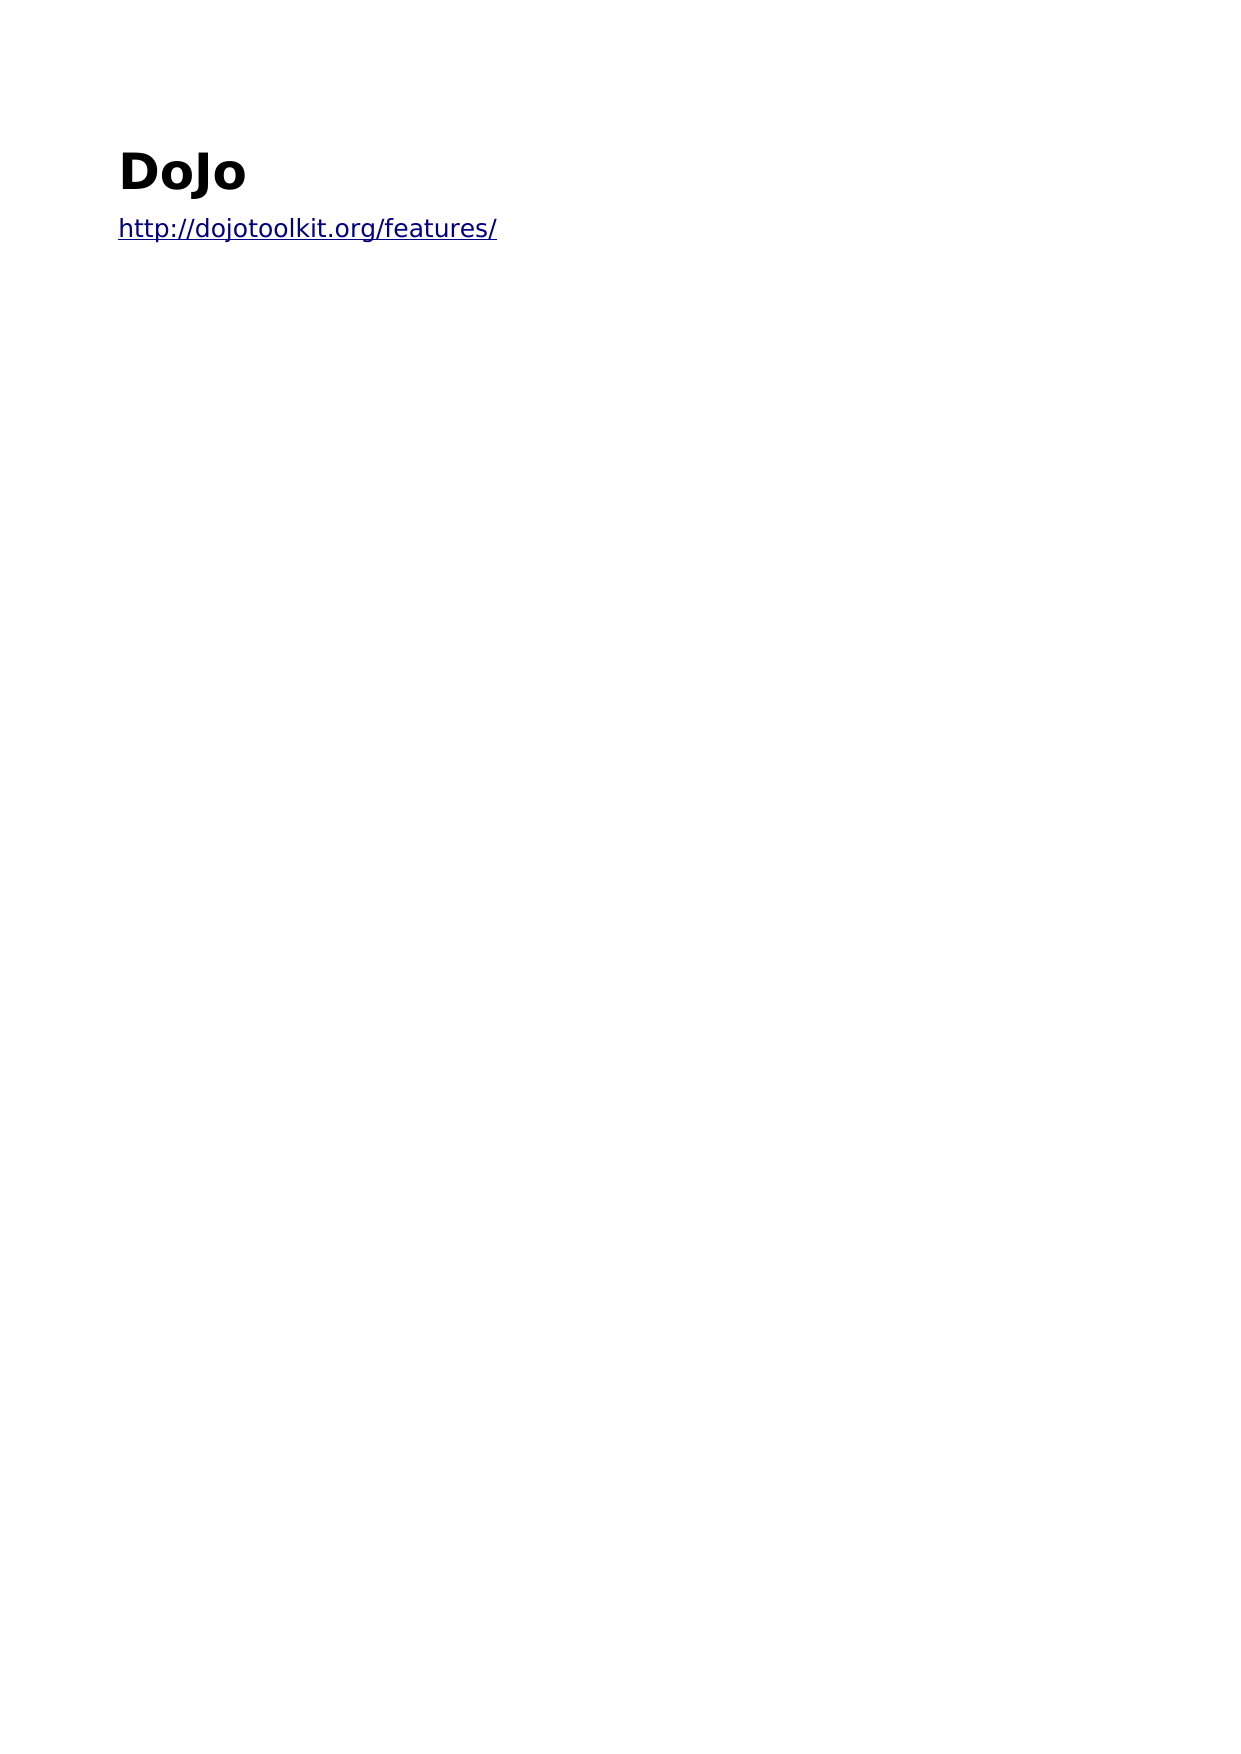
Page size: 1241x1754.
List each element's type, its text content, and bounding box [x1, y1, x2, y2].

text http://dojotoolkit.org/features/ [118, 214, 1122, 243]
subtitle DoJo [118, 143, 1122, 201]
